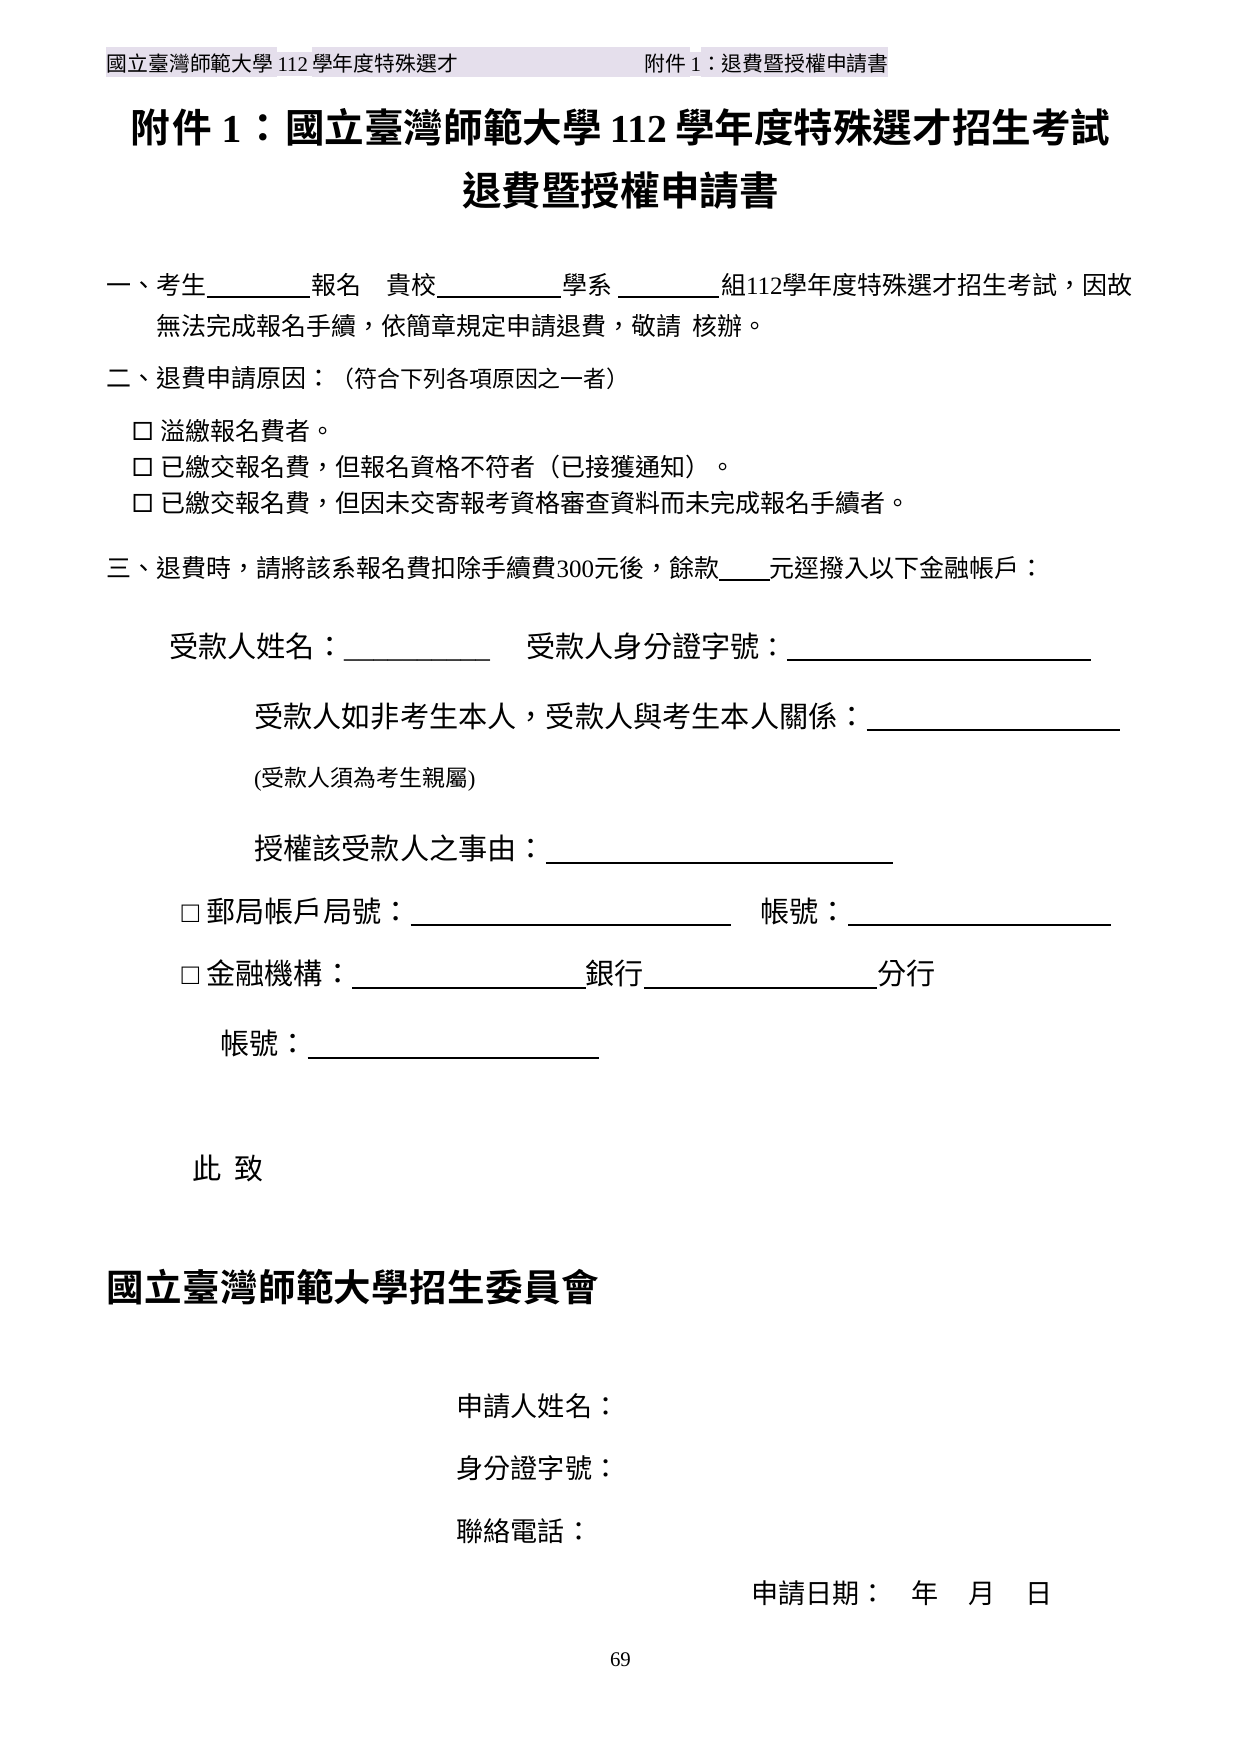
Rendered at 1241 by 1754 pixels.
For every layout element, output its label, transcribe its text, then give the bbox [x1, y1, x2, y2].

text □ 郵局帳戶局號： 帳號： [181, 868, 1134, 930]
text 一、考生 報名 貴校 學系 組112學年度特殊選才招生考試，因故無法完成報名手續，依簡章規定申請退費，敬請 核辦。 [106, 265, 1134, 343]
text  已繳交報名費，但因未交寄報考資格審查資料而未完成報名手續者。 [106, 483, 1134, 520]
text □ 金融機構： 銀行 分行 [181, 930, 1134, 993]
text 受款人如非考生本人，受款人與考生本人關係： (受款人須為考生親屬) [254, 673, 1134, 798]
text 申請日期： 年 月 日 [456, 1550, 1053, 1613]
text 授權該受款人之事由： [254, 805, 1134, 868]
text 帳號： [169, 1000, 1134, 1063]
text 國立臺灣師範大學招生委員會 [106, 1244, 1134, 1306]
text  溢繳報名費者。 [106, 411, 1134, 447]
text 身分證字號： [456, 1425, 1134, 1488]
text 聯絡電話： [456, 1488, 1134, 1550]
text 二、退費申請原因：（符合下列各項原因之一者） [106, 359, 1134, 395]
text 此 致 [106, 1125, 1134, 1188]
text 受款人姓名：__________ 受款人身分證字號： [169, 603, 1134, 665]
text 三、退費時，請將該系報名費扣除手續費300元後，餘款 元逕撥入以下金融帳戶： [106, 548, 1134, 585]
text 申請人姓名： [456, 1363, 1134, 1425]
subtitle 附件1：國立臺灣師範大學112學年度特殊選才招生考試 退費暨授權申請書 [106, 84, 1134, 209]
text  已繳交報名費，但報名資格不符者（已接獲通知）。 [106, 447, 1134, 483]
